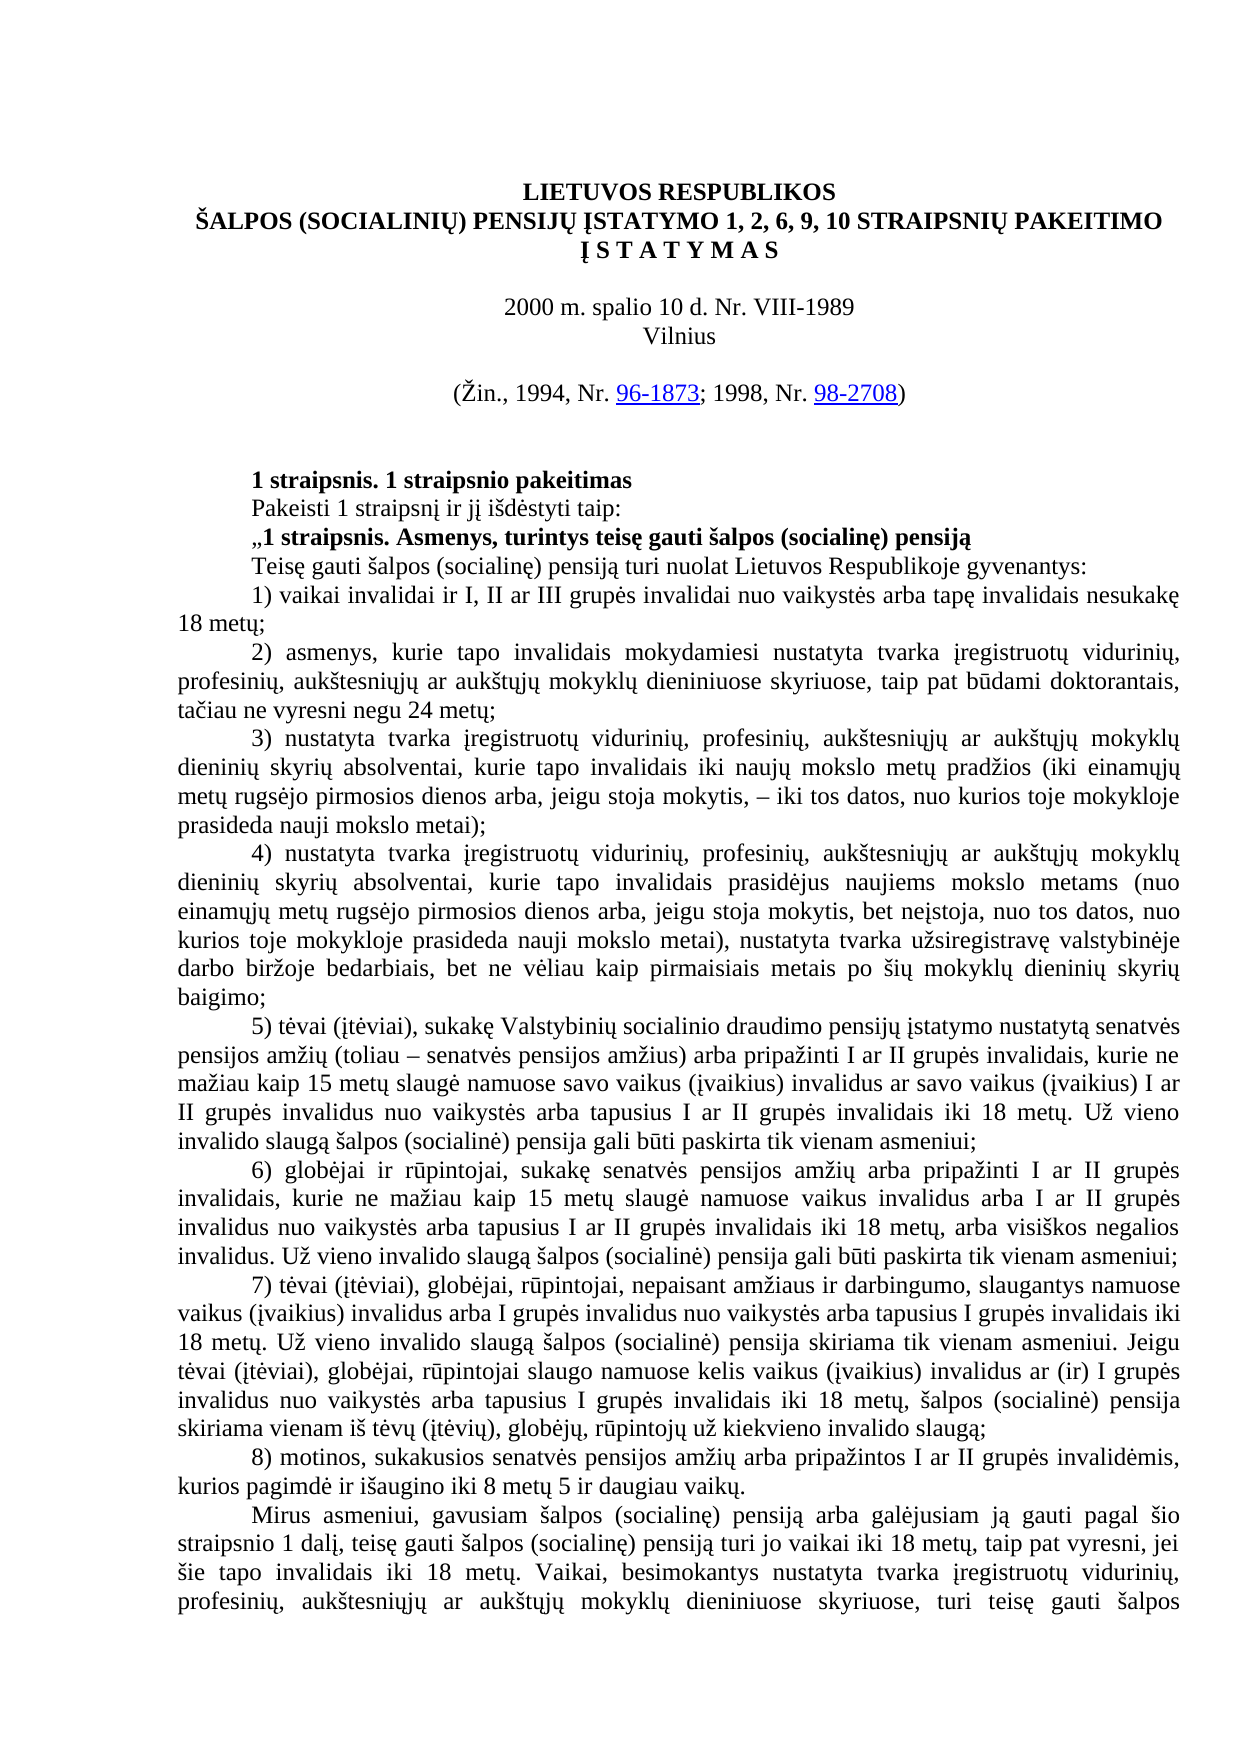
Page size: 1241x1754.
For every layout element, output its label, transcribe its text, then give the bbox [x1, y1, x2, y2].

text 2) asmenys, kurie tapo invalidais mokydamiesi nustatyta tvarka įregistruotų vidurinių, profesinių, aukštesniųjų ar aukštųjų mokyklų dieniniuose skyriuose, taip pat būdami doktorantais, tačiau ne vyresni negu 24 metų; [177, 637, 1181, 723]
text Pakeisti 1 straipsnį ir jį išdėstyti taip: [177, 493, 1181, 522]
text (Žin., 1994, Nr. 96-1873; 1998, Nr. 98-2708) [177, 378, 1181, 407]
text LIETUVOS RESPUBLIKOS [177, 177, 1181, 206]
text Į S T A T Y M A S [177, 235, 1181, 263]
text ŠALPOS (SOCIALINIŲ) PENSIJŲ ĮSTATYMO 1, 2, 6, 9, 10 STRAIPSNIŲ PAKEITIMO [177, 206, 1181, 235]
text Vilnius [177, 321, 1181, 350]
text 1) vaikai invalidai ir I, II ar III grupės invalidai nuo vaikystės arba tapę invalidais nesukakę 18 metų; [177, 580, 1181, 637]
text 7) tėvai (įtėviai), globėjai, rūpintojai, nepaisant amžiaus ir darbingumo, slaugantys namuose vaikus (įvaikius) invalidus arba I grupės invalidus nuo vaikystės arba tapusius I grupės invalidais iki 18 metų. Už vieno invalido slaugą šalpos (socialinė) pensija skiriama tik vienam asmeniui. Jeigu tėvai (įtėviai), globėjai, rūpintojai slaugo namuose kelis vaikus (įvaikius) invalidus ar (ir) I grupės invalidus nuo vaikystės arba tapusius I grupės invalidais iki 18 metų, šalpos (socialinė) pensija skiriama vienam iš tėvų (įtėvių), globėjų, rūpintojų už kiekvieno invalido slaugą; [177, 1270, 1181, 1442]
text 2000 m. spalio 10 d. Nr. VIII-1989 [177, 292, 1181, 321]
text 1 straipsnis. 1 straipsnio pakeitimas [177, 465, 1181, 493]
text Teisę gauti šalpos (socialinę) pensiją turi nuolat Lietuvos Respublikoje gyvenantys: [177, 551, 1181, 580]
text 6) globėjai ir rūpintojai, sukakę senatvės pensijos amžių arba pripažinti I ar II grupės invalidais, kurie ne mažiau kaip 15 metų slaugė namuose vaikus invalidus arba I ar II grupės invalidus nuo vaikystės arba tapusius I ar II grupės invalidais iki 18 metų, arba visiškos negalios invalidus. Už vieno invalido slaugą šalpos (socialinė) pensija gali būti paskirta tik vienam asmeniui; [177, 1155, 1181, 1270]
text 3) nustatyta tvarka įregistruotų vidurinių, profesinių, aukštesniųjų ar aukštųjų mokyklų dieninių skyrių absolventai, kurie tapo invalidais iki naujų mokslo metų pradžios (iki einamųjų metų rugsėjo pirmosios dienos arba, jeigu stoja mokytis, – iki tos datos, nuo kurios toje mokykloje prasideda nauji mokslo metai); [177, 723, 1181, 838]
text 5) tėvai (įtėviai), sukakę Valstybinių socialinio draudimo pensijų įstatymo nustatytą senatvės pensijos amžių (toliau – senatvės pensijos amžius) arba pripažinti I ar II grupės invalidais, kurie ne mažiau kaip 15 metų slaugė namuose savo vaikus (įvaikius) invalidus ar savo vaikus (įvaikius) I ar II grupės invalidus nuo vaikystės arba tapusius I ar II grupės invalidais iki 18 metų. Už vieno invalido slaugą šalpos (socialinė) pensija gali būti paskirta tik vienam asmeniui; [177, 1011, 1181, 1155]
text Mirus asmeniui, gavusiam šalpos (socialinę) pensiją arba galėjusiam ją gauti pagal šio straipsnio 1 dalį, teisę gauti šalpos (socialinę) pensiją turi jo vaikai iki 18 metų, taip pat vyresni, jei šie tapo invalidais iki 18 metų. Vaikai, besimokantys nustatyta tvarka įregistruotų vidurinių, profesinių, aukštesniųjų ar aukštųjų mokyklų dieniniuose skyriuose, turi teisę gauti šalpos [177, 1500, 1181, 1615]
text 4) nustatyta tvarka įregistruotų vidurinių, profesinių, aukštesniųjų ar aukštųjų mokyklų dieninių skyrių absolventai, kurie tapo invalidais prasidėjus naujiems mokslo metams (nuo einamųjų metų rugsėjo pirmosios dienos arba, jeigu stoja mokytis, bet neįstoja, nuo tos datos, nuo kurios toje mokykloje prasideda nauji mokslo metai), nustatyta tvarka užsiregistravę valstybinėje darbo biržoje bedarbiais, bet ne vėliau kaip pirmaisiais metais po šių mokyklų dieninių skyrių baigimo; [177, 838, 1181, 1011]
text 8) motinos, sukakusios senatvės pensijos amžių arba pripažintos I ar II grupės invalidėmis, kurios pagimdė ir išaugino iki 8 metų 5 ir daugiau vaikų. [177, 1442, 1181, 1500]
text „1 straipsnis. Asmenys, turintys teisę gauti šalpos (socialinę) pensiją [177, 522, 1181, 551]
